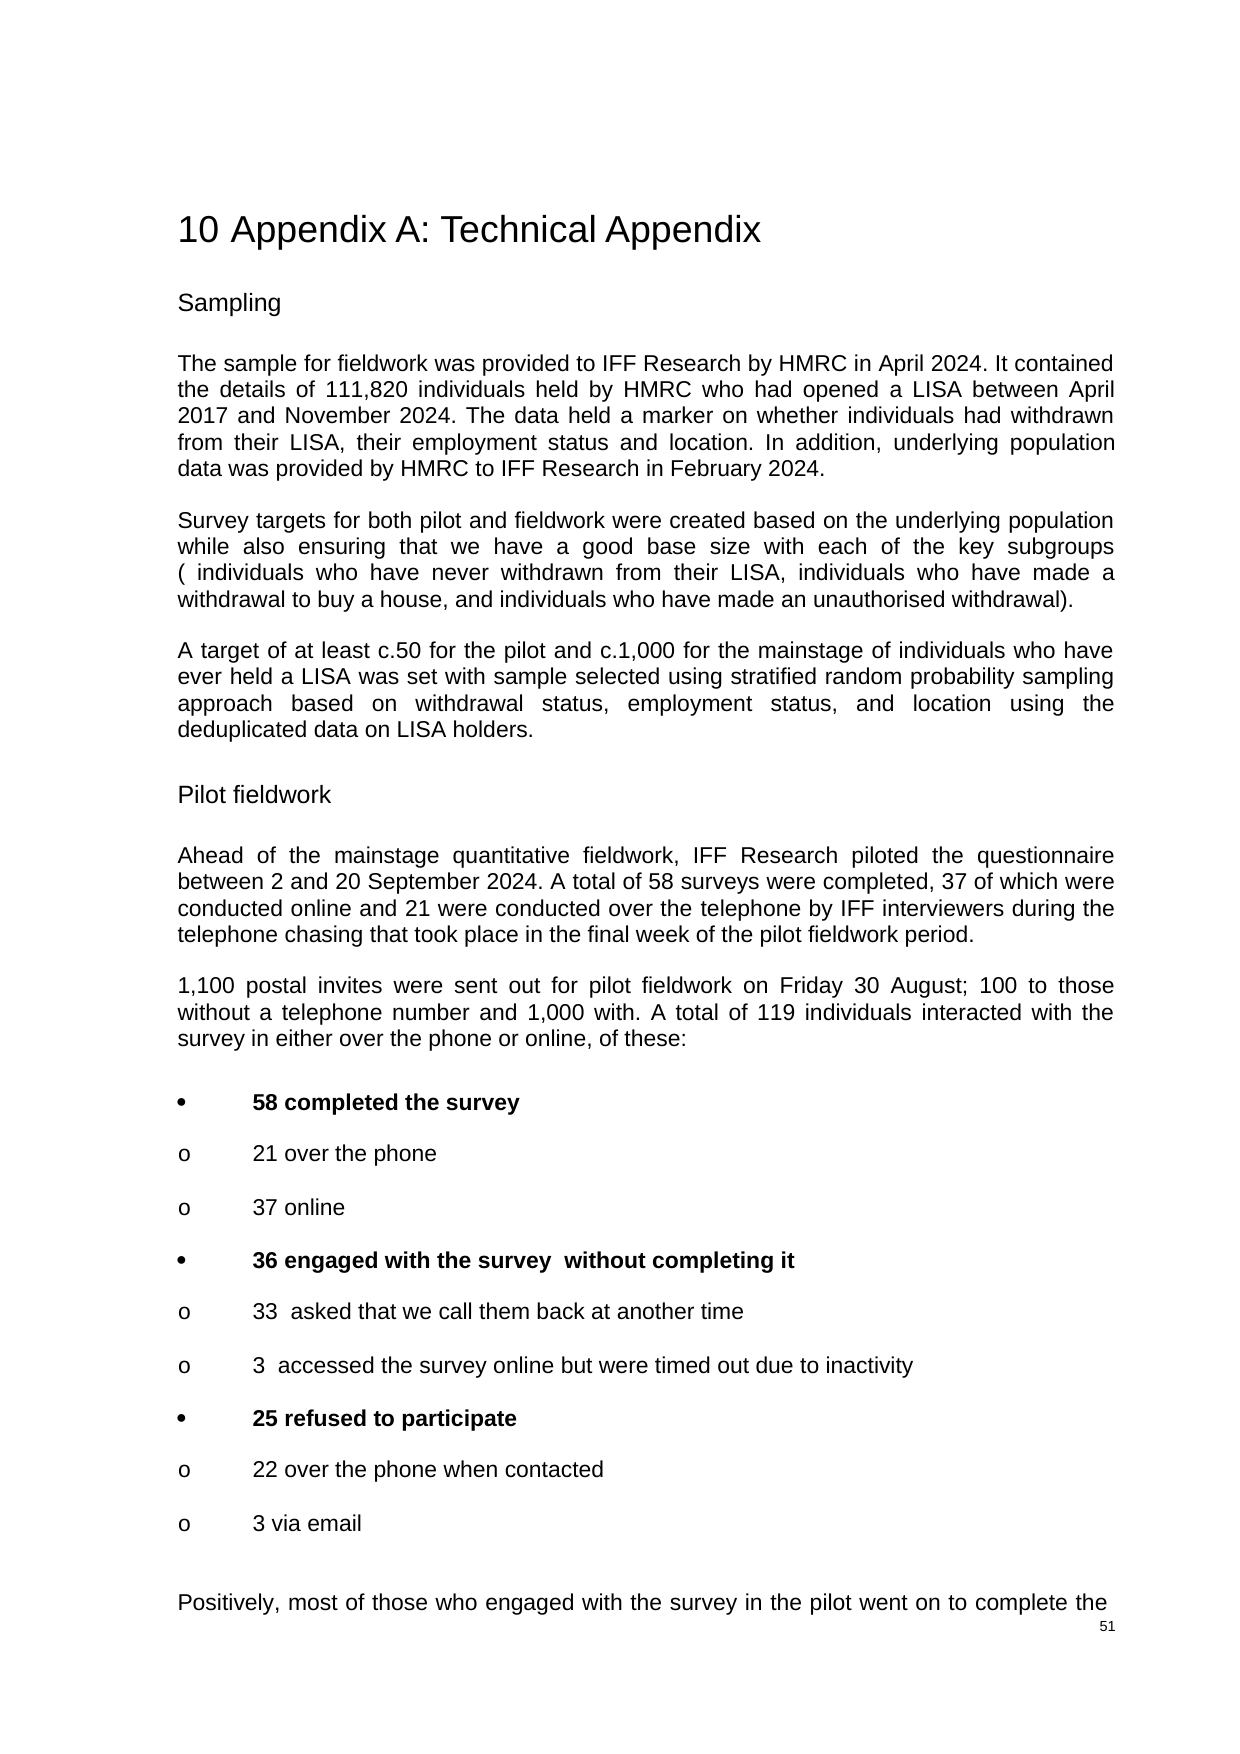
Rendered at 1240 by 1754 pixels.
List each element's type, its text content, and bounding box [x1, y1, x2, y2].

text Positively, most of those who engaged with the survey in the pilot went on to complete the [177, 1563, 1108, 1616]
text 1,100 postal invites were sent out for pilot fieldwork on Friday 30 August; 100 to those without a telephone number and 1,000 with. A total of 119 individuals interacted with the survey in either over the phone or online, of these: [177, 972, 1115, 1051]
list 33 asked that we call them back at another time [177, 1298, 1108, 1327]
text Survey targets for both pilot and fieldwork were created based on the underlying population while also ensuring that we have a good base size with each of the key subgroups ( individuals who have never withdrawn from their LISA, individuals who have made a withdrawal to buy a house, and individuals who have made an unauthorised withdrawal). [177, 507, 1115, 612]
list 3 via email [177, 1510, 1108, 1538]
subtitle Sampling [177, 288, 1115, 325]
subtitle Pilot fieldwork [177, 780, 1115, 817]
list 36 engaged with the survey without completing it [177, 1247, 1108, 1273]
text The sample for fieldwork was provided to IFF Research by HMRC in April 2024. It contained the details of 111,820 individuals held by HMRC who had opened a LISA between April 2017 and November 2024. The data held a marker on whether individuals had withdrawn from their LISA, their employment status and location. In addition, underlying population data was provided by HMRC to IFF Research in February 2024. [177, 350, 1115, 482]
list 37 online [177, 1194, 1108, 1222]
subtitle Appendix A: Technical Appendix [177, 207, 1115, 250]
list 25 refused to participate [177, 1405, 1108, 1431]
list 58 completed the survey [177, 1089, 1108, 1115]
list 3 accessed the survey online but were timed out due to inactivity [177, 1352, 1108, 1380]
list 22 over the phone when contacted [177, 1456, 1108, 1485]
list 21 over the phone [177, 1140, 1108, 1169]
text A target of at least c.50 for the pilot and c.1,000 for the mainstage of individuals who have ever held a LISA was set with sample selected using stratified random probability sampling approach based on withdrawal status, employment status, and location using the deduplicated data on LISA holders. [177, 637, 1115, 742]
list Ahead of the mainstage quantitative fieldwork, IFF Research piloted the questionnaire between 2 and 20 September 2024. A total of 58 surveys were completed, 37 of which were conducted online and 21 were conducted over the telephone by IFF interviewers during the telephone chasing that took place in the final week of the pilot fieldwork period. [177, 842, 1115, 947]
